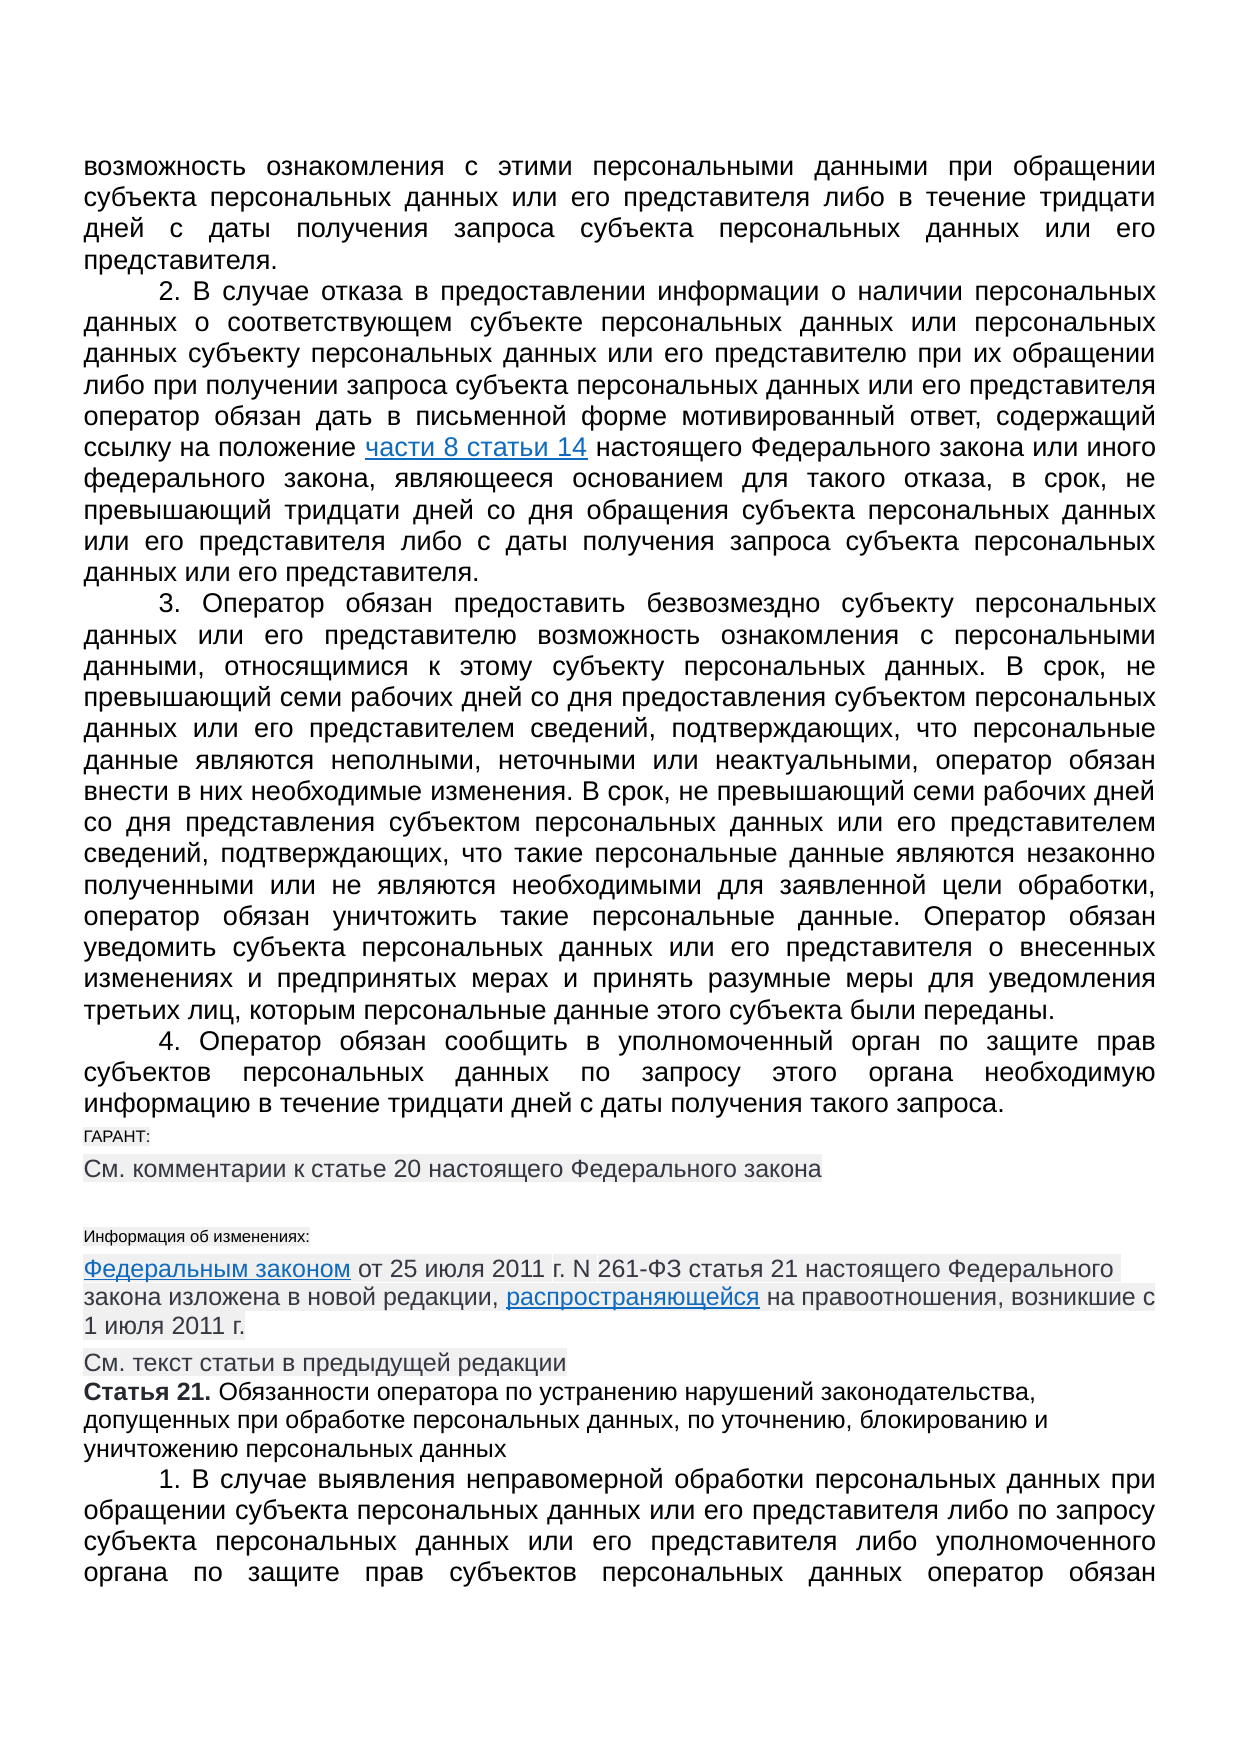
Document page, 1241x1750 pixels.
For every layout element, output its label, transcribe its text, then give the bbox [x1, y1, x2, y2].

text 2. В случае отказа в предоставлении информации о наличии персональных данных о соответствующем субъекте персональных данных или персональных данных субъекту персональных данных или его представителю при их обращении либо при получении запроса субъекта персональных данных или его представителя оператор обязан дать в письменной форме мотивированный ответ, содержащий ссылку на положение части 8 статьи 14 настоящего Федерального закона или иного федерального закона, являющееся основанием для такого отказа, в срок, не превышающий тридцати дней со дня обращения субъекта персональных данных или его представителя либо с даты получения запроса субъекта персональных данных или его представителя. [83, 275, 1157, 587]
text Статья 21. Обязанности оператора по устранению нарушений законодательства, допущенных при обработке персональных данных, по уточнению, блокированию и уничтожению персональных данных [83, 1376, 1157, 1463]
text См. комментарии к статье 20 настоящего Федерального закона [83, 1153, 1157, 1182]
text ГАРАНТ: [83, 1127, 1157, 1146]
text 1. В случае выявления неправомерной обработки персональных данных при обращении субъекта персональных данных или его представителя либо по запросу субъекта персональных данных или его представителя либо уполномоченного органа по защите прав субъектов персональных данных оператор обязан [83, 1463, 1157, 1588]
text возможность ознакомления с этими персональными данными при обращении субъекта персональных данных или его представителя либо в течение тридцати дней с даты получения запроса субъекта персональных данных или его представителя. [83, 150, 1157, 275]
text 4. Оператор обязан сообщить в уполномоченный орган по защите прав субъектов персональных данных по запросу этого органа необходимую информацию в течение тридцати дней с даты получения такого запроса. [83, 1025, 1157, 1119]
text Федеральным законом от 25 июля 2011 г. N 261-ФЗ статья 21 настоящего Федерального закона изложена в новой редакции, распространяющейся на правоотношения, возникшие с 1 июля 2011 г. [83, 1254, 1157, 1340]
text 3. Оператор обязан предоставить безвозмездно субъекту персональных данных или его представителю возможность ознакомления с персональными данными, относящимися к этому субъекту персональных данных. В срок, не превышающий семи рабочих дней со дня предоставления субъектом персональных данных или его представителем сведений, подтверждающих, что персональные данные являются неполными, неточными или неактуальными, оператор обязан внести в них необходимые изменения. В срок, не превышающий семи рабочих дней со дня представления субъектом персональных данных или его представителем сведений, подтверждающих, что такие персональные данные являются незаконно полученными или не являются необходимыми для заявленной цели обработки, оператор обязан уничтожить такие персональные данные. Оператор обязан уведомить субъекта персональных данных или его представителя о внесенных изменениях и предпринятых мерах и принять разумные меры для уведомления третьих лиц, которым персональные данные этого субъекта были переданы. [83, 587, 1157, 1025]
text Информация об изменениях: [83, 1227, 1157, 1246]
text См. текст статьи в предыдущей редакции [83, 1348, 1157, 1376]
